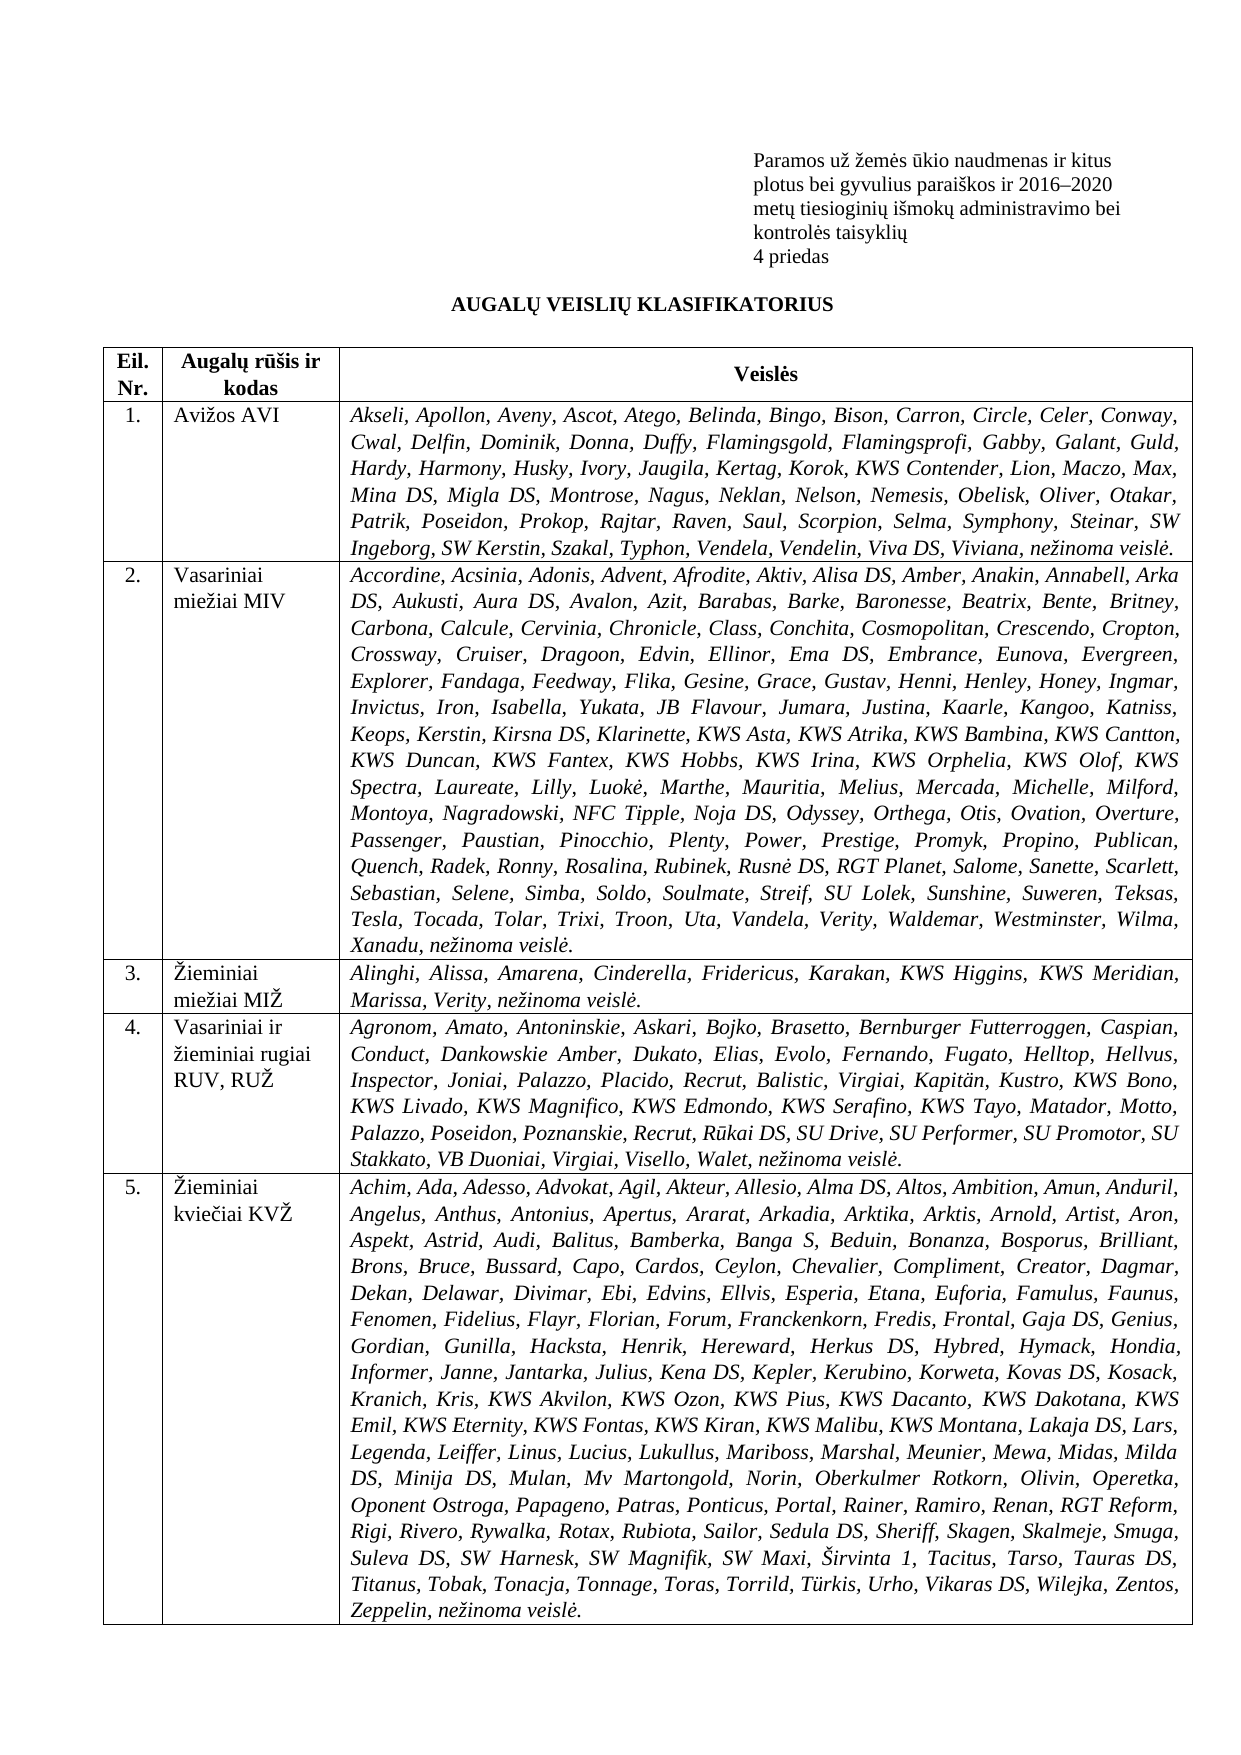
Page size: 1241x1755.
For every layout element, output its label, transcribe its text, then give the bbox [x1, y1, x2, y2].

table_cell Achim, Ada, Adesso, Advokat, Agil, Akteur, Allesio, Alma DS, Altos, Ambition, Amun, Anduril, Angelus, Anthus, Antonius, Apertus, Ararat, Arkadia, Arktika, Arktis, Arnold, Artist, Aron, Aspekt, Astrid, Audi, Balitus, Bamberka, Banga S, Beduin, Bonanza, Bosporus, Brilliant, Brons, Bruce, Bussard, Capo, Cardos, Ceylon, Chevalier, Compliment, Creator, Dagmar, Dekan, Delawar, Divimar, Ebi, Edvins, Ellvis, Esperia, Etana, Euforia, Famulus, Faunus, Fenomen, Fidelius, Flayr, Florian, Forum, Franckenkorn, Fredis, Frontal, Gaja DS, Genius, Gordian, Gunilla, Hacksta, Henrik, Hereward, Herkus DS, Hybred, Hymack, Hondia, Informer, Janne, Jantarka, Julius, Kena DS, Kepler, Kerubino, Korweta, Kovas DS, Kosack, Kranich, Kris, KWS Akvilon, KWS Ozon, KWS Pius, KWS Dacanto, KWS Dakotana, KWS Emil, KWS Eternity, KWS Fontas, KWS Kiran, KWS Malibu, KWS Montana, Lakaja DS, Lars, Legenda, Leiffer, Linus, Lucius, Lukullus, Mariboss, Marshal, Meunier, Mewa, Midas, Milda DS, Minija DS, Mulan, Mv Martongold, Norin, Oberkulmer Rotkorn, Olivin, Operetka, Oponent Ostroga, Papageno, Patras, Ponticus, Portal, Rainer, Ramiro, Renan, RGT Reform, Rigi, Rivero, Rywalka, Rotax, Rubiota, Sailor, Sedula DS, Sheriff, Skagen, Skalmeje, Smuga, Suleva DS, SW Harnesk, SW Magnifik, SW Maxi, Širvinta 1, Tacitus, Tarso, Tauras DS, Titanus, Tobak, Tonacja, Tonnage, Toras, Torrild, Türkis, Urho, Vikaras DS, Wilejka, Zentos, Zeppelin, nežinoma veislė. [340, 1174, 1192, 1624]
table_cell Agronom, Amato, Antoninskie, Askari, Bojko, Brasetto, Bernburger Futterroggen, Caspian, Conduct, Dankowskie Amber, Dukato, Elias, Evolo, Fernando, Fugato, Helltop, Hellvus, Inspector, Joniai, Palazzo, Placido, Recrut, Balistic, Virgiai, Kapitän, Kustro, KWS Bono, KWS Livado, KWS Magnifico, KWS Edmondo, KWS Serafino, KWS Tayo, Matador, Motto, Palazzo, Poseidon, Poznanskie, Recrut, Rūkai DS, SU Drive, SU Performer, SU Promotor, SU Stakkato, VB Duoniai, Virgiai, Visello, Walet, nežinoma veislė. [340, 1014, 1192, 1173]
table_cell Avižos AVI [163, 402, 339, 561]
table_header Eil. Nr. [104, 348, 162, 401]
text Paramos už žemės ūkio naudmenas ir kitus [753, 148, 1181, 172]
table_cell 4. [104, 1014, 162, 1173]
table_header Veislės [340, 348, 1192, 401]
table_cell Accordine, Acsinia, Adonis, Advent, Afrodite, Aktiv, Alisa DS, Amber, Anakin, Annabell, Arka DS, Aukusti, Aura DS, Avalon, Azit, Barabas, Barke, Baronesse, Beatrix, Bente, Britney, Carbona, Calcule, Cervinia, Chronicle, Class, Conchita, Cosmopolitan, Crescendo, Cropton, Crossway, Cruiser, Dragoon, Edvin, Ellinor, Ema DS, Embrance, Eunova, Evergreen, Explorer, Fandaga, Feedway, Flika, Gesine, Grace, Gustav, Henni, Henley, Honey, Ingmar, Invictus, Iron, Isabella, Yukata, JB Flavour, Jumara, Justina, Kaarle, Kangoo, Katniss, Keops, Kerstin, Kirsna DS, Klarinette, KWS Asta, KWS Atrika, KWS Bambina, KWS Cantton, KWS Duncan, KWS Fantex, KWS Hobbs, KWS Irina, KWS Orphelia, KWS Olof, KWS Spectra, Laureate, Lilly, Luokė, Marthe, Mauritia, Melius, Mercada, Michelle, Milford, Montoya, Nagradowski, NFC Tipple, Noja DS, Odyssey, Orthega, Otis, Ovation, Overture, Passenger, Paustian, Pinocchio, Plenty, Power, Prestige, Promyk, Propino, Publican, Quench, Radek, Ronny, Rosalina, Rubinek, Rusnė DS, RGT Planet, Salome, Sanette, Scarlett, Sebastian, Selene, Simba, Soldo, Soulmate, Streif, SU Lolek, Sunshine, Suweren, Teksas, Tesla, Tocada, Tolar, Trixi, Troon, Uta, Vandela, Verity, Waldemar, Westminster, Wilma, Xanadu, nežinoma veislė. [340, 562, 1192, 959]
text 4 priedas [753, 244, 1181, 268]
text kontrolės taisyklių [753, 220, 1181, 244]
text plotus bei gyvulius paraiškos ir 2016–2020 [753, 172, 1181, 196]
table_cell Žieminiai miežiai MIŽ [163, 960, 339, 1013]
table_cell 3. [104, 960, 162, 1013]
table_cell Akseli, Apollon, Aveny, Ascot, Atego, Belinda, Bingo, Bison, Carron, Circle, Celer, Conway, Cwal, Delfin, Dominik, Donna, Duffy, Flamingsgold, Flamingsprofi, Gabby, Galant, Guld, Hardy, Harmony, Husky, Ivory, Jaugila, Kertag, Korok, KWS Contender, Lion, Maczo, Max, Mina DS, Migla DS, Montrose, Nagus, Neklan, Nelson, Nemesis, Obelisk, Oliver, Otakar, Patrik, Poseidon, Prokop, Rajtar, Raven, Saul, Scorpion, Selma, Symphony, Steinar, SW Ingeborg, SW Kerstin, Szakal, Typhon, Vendela, Vendelin, Viva DS, Viviana, nežinoma veislė. [340, 402, 1192, 561]
table_cell 1. [104, 402, 162, 561]
table_cell Žieminiai kviečiai KVŽ [163, 1174, 339, 1624]
table_cell Vasariniai miežiai MIV [163, 562, 339, 959]
table_header Augalų rūšis ir kodas [163, 348, 339, 401]
text Augalų veislių klasifikatorius [103, 292, 1181, 316]
table_cell 2. [104, 562, 162, 959]
table_cell Alinghi, Alissa, Amarena, Cinderella, Fridericus, Karakan, KWS Higgins, KWS Meridian, Marissa, Verity, nežinoma veislė. [340, 960, 1192, 1013]
table_cell Vasariniai ir žieminiai rugiai RUV, RUŽ [163, 1014, 339, 1173]
table_cell 5. [104, 1174, 162, 1624]
text metų tiesioginių išmokų administravimo bei [753, 196, 1181, 220]
